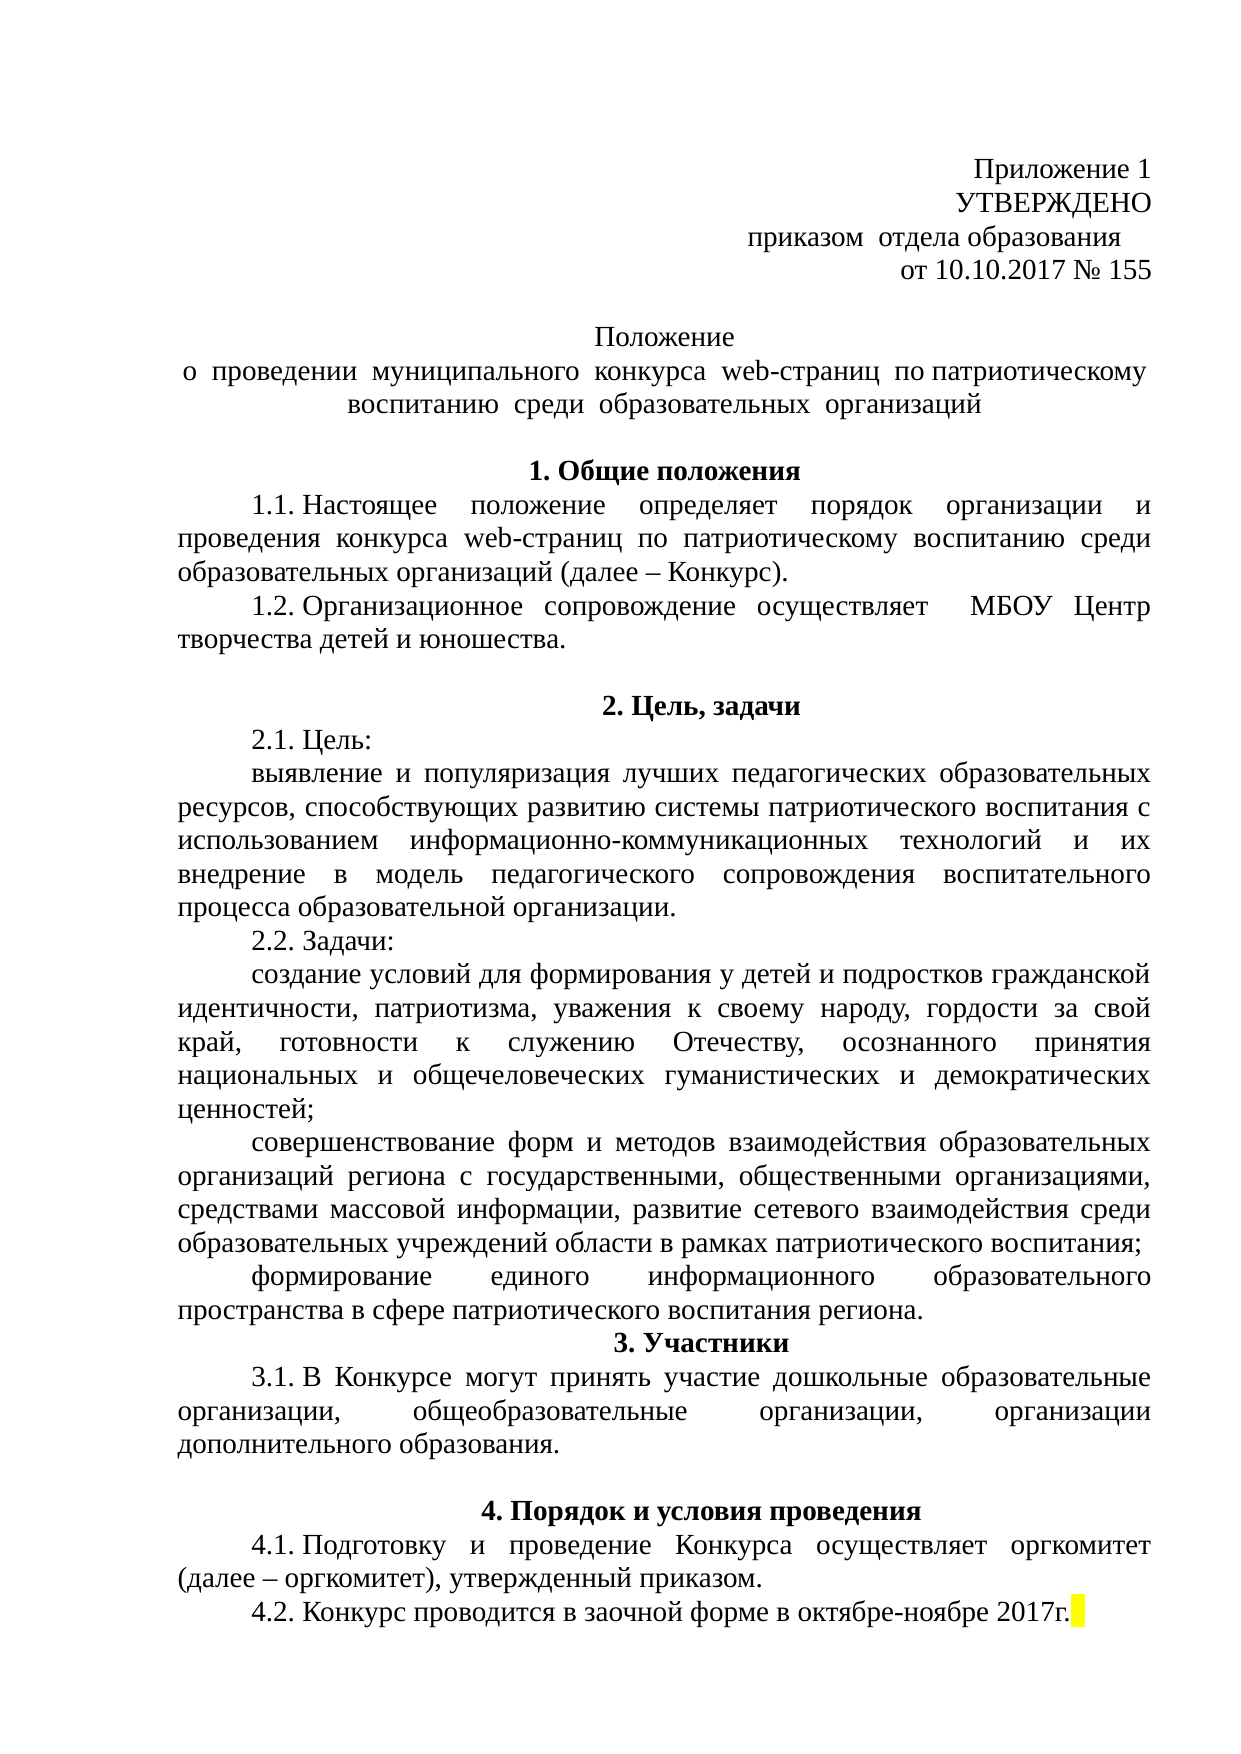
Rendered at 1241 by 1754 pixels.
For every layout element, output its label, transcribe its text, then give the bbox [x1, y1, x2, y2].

text 3.1. В Конкурсе могут принять участие дошкольные образовательные организации, общеобразовательные организации, организации дополнительного образования. [177, 1359, 1152, 1460]
text 4.2. Конкурс проводится в заочной форме в октябре-ноябре 2017г. [177, 1594, 1152, 1627]
text формирование единого информационного образовательного пространства в сфере патриотического воспитания региона. [177, 1258, 1152, 1326]
table_header [189, 118, 617, 152]
text Приложение 1 [177, 152, 1152, 185]
text создание условий для формирования у детей и подростков гражданской идентичности, патриотизма, уважения к своему народу, гордости за свой край, готовности к служению Отечеству, осознанного принятия национальных и общечеловеческих гуманистических и демократических ценностей; [177, 957, 1152, 1124]
text 4. Порядок и условия проведения [177, 1493, 1152, 1527]
text от 10.10.2017 № 155 [177, 252, 1152, 286]
text 1.2. Организационное сопровождение осуществляет МБОУ Центр творчества детей и юношества. [177, 588, 1152, 655]
text 2.1. Цель: [177, 722, 1152, 755]
text 1.1. Настоящее положение определяет порядок организации и проведения конкурса web-страниц по патриотическому воспитанию среди образовательных организаций (далее – Конкурс). [177, 487, 1152, 588]
table_header [617, 118, 1163, 152]
text 3. Участники [177, 1326, 1152, 1359]
text УТВЕРЖДЕНО [177, 185, 1152, 219]
text 2.2. Задачи: [177, 923, 1152, 957]
text Положение [177, 319, 1152, 353]
text совершенствование форм и методов взаимодействия образовательных организаций региона с государственными, общественными организациями, средствами массовой информации, развитие сетевого взаимодействия среди образовательных учреждений области в рамках патриотического воспитания; [177, 1124, 1152, 1258]
text 2. Цель, задачи [177, 688, 1152, 722]
text о проведении муниципального конкурса web-страниц по патриотическому воспитанию среди образовательных организаций [177, 353, 1152, 420]
text 4.1. Подготовку и проведение Конкурса осуществляет оргкомитет (далее – оргкомитет), утвержденный приказом. [177, 1527, 1152, 1594]
text 1. Общие положения [177, 453, 1152, 487]
text приказом отдела образования [177, 219, 1152, 252]
text выявление и популяризация лучших педагогических образовательных ресурсов, способствующих развитию системы патриотического воспитания с использованием информационно-коммуникационных технологий и их внедрение в модель педагогического сопровождения воспитательного процесса образовательной организации. [177, 755, 1152, 923]
